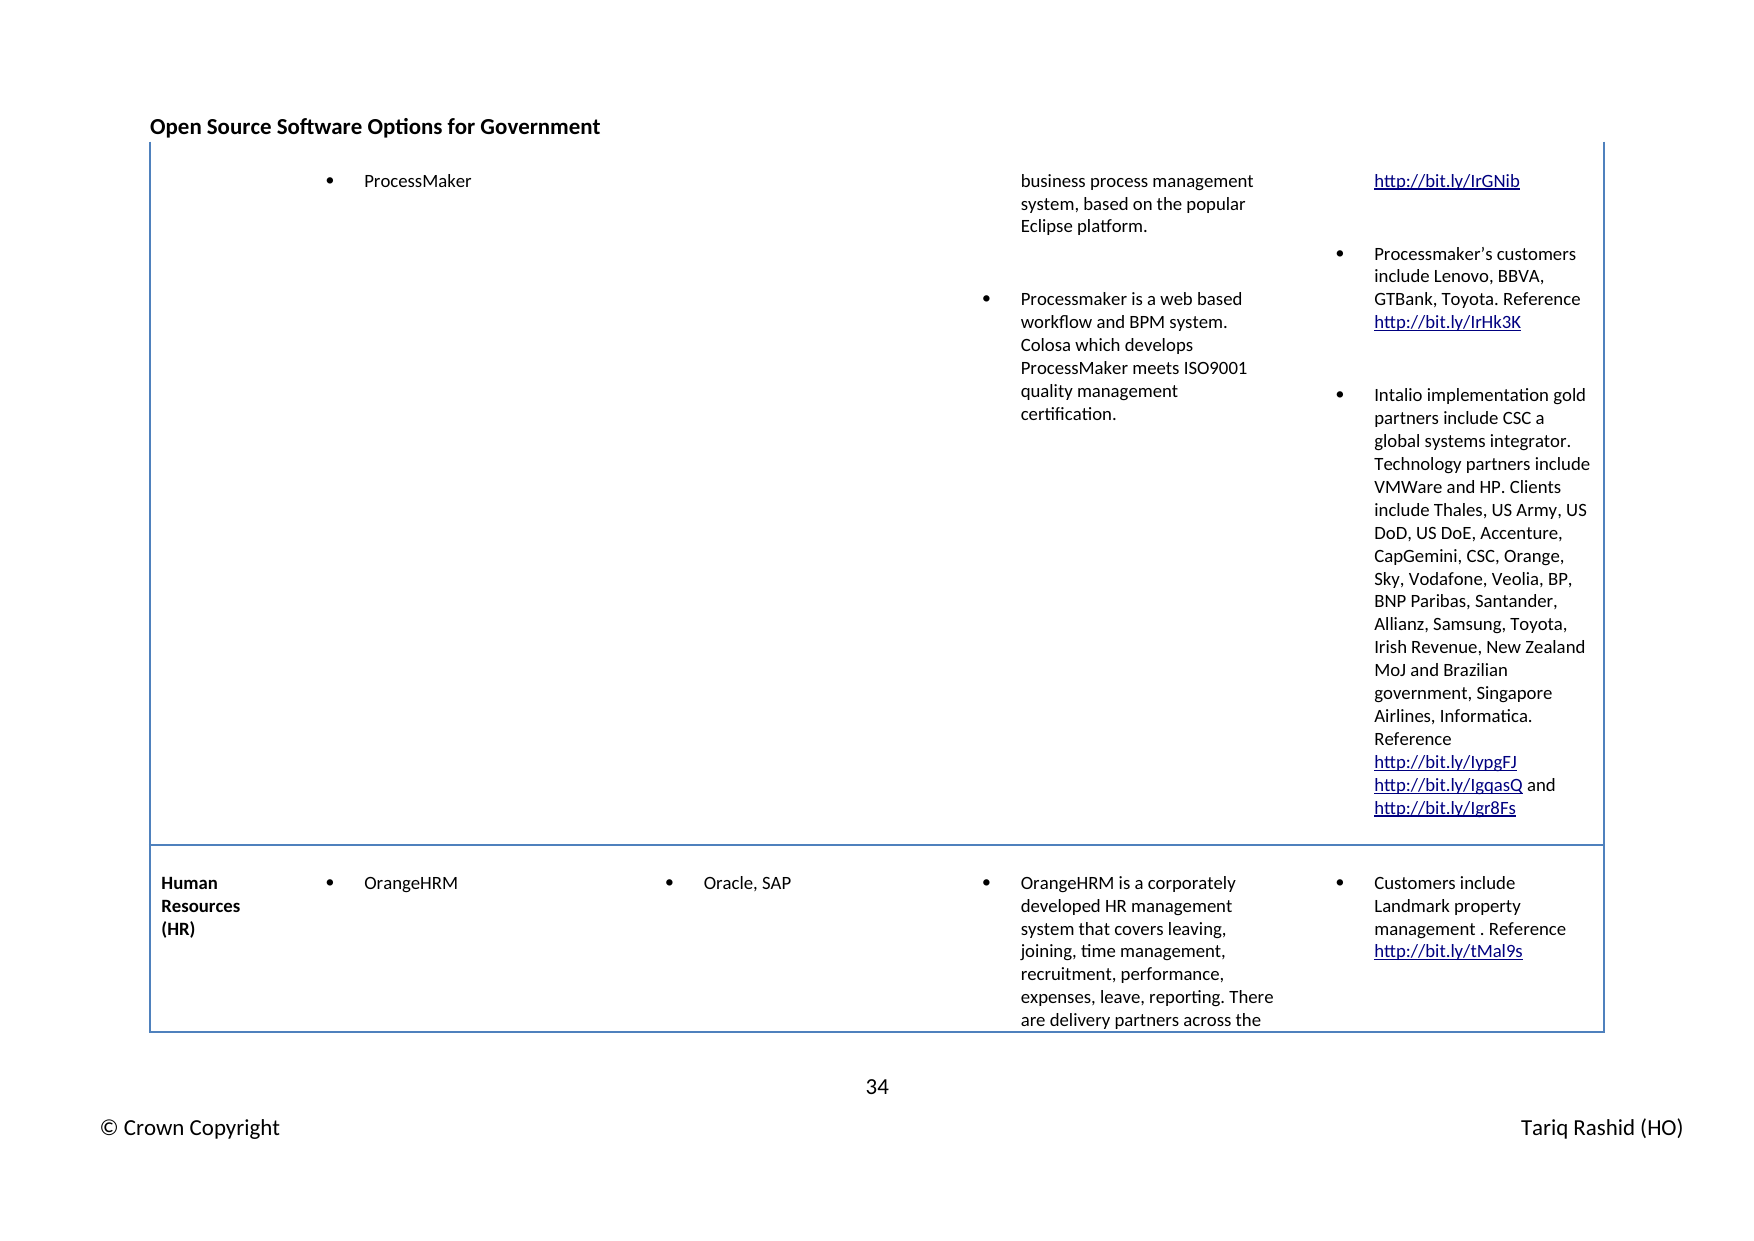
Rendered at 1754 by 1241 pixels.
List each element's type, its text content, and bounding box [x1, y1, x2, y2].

table_cell [617, 142, 934, 844]
table_cell Activiti BPM Intalio BPM ProcessMaker [278, 142, 617, 844]
table_cell http://bit.ly/IrGNib Processmaker’s customers include Lenovo, BBVA, GTBank, Toyota. Reference http://bit.ly/IrHk3K Intalio implementation gold partners include CSC a global systems integrator. Technology partners include VMWare and HP. Clients include Thales, US Army, US DoD, US DoE, Accenture, CapGemini, CSC, Orange, Sky, Vodafone, Veolia, BP, BNP Paribas, Santander, Allianz, Samsung, Toyota, Irish Revenue, New Zealand MoJ and Brazilian government, Singapore Airlines, Informatica. Reference http://bit.ly/IypgFJ http://bit.ly/IgqasQ and http://bit.ly/Igr8Fs [1288, 142, 1603, 844]
table_cell Oracle, SAP [617, 846, 934, 1031]
table_cell OrangeHRM [278, 846, 617, 1031]
table_cell business process management system, based on the popular Eclipse platform. Processmaker is a web based workflow and BPM system. Colosa which develops ProcessMaker meets ISO9001 quality management certification. [934, 142, 1288, 844]
table_cell OrangeHRM is a corporately developed HR management system that covers leaving, joining, time management, recruitment, performance, expenses, leave, reporting. There are delivery partners across the [934, 846, 1288, 1031]
table_cell Human Resources (HR) [151, 846, 278, 1031]
table_cell [151, 142, 278, 844]
table_cell Customers include Landmark property management . Reference http://bit.ly/tMal9s [1288, 846, 1603, 1031]
